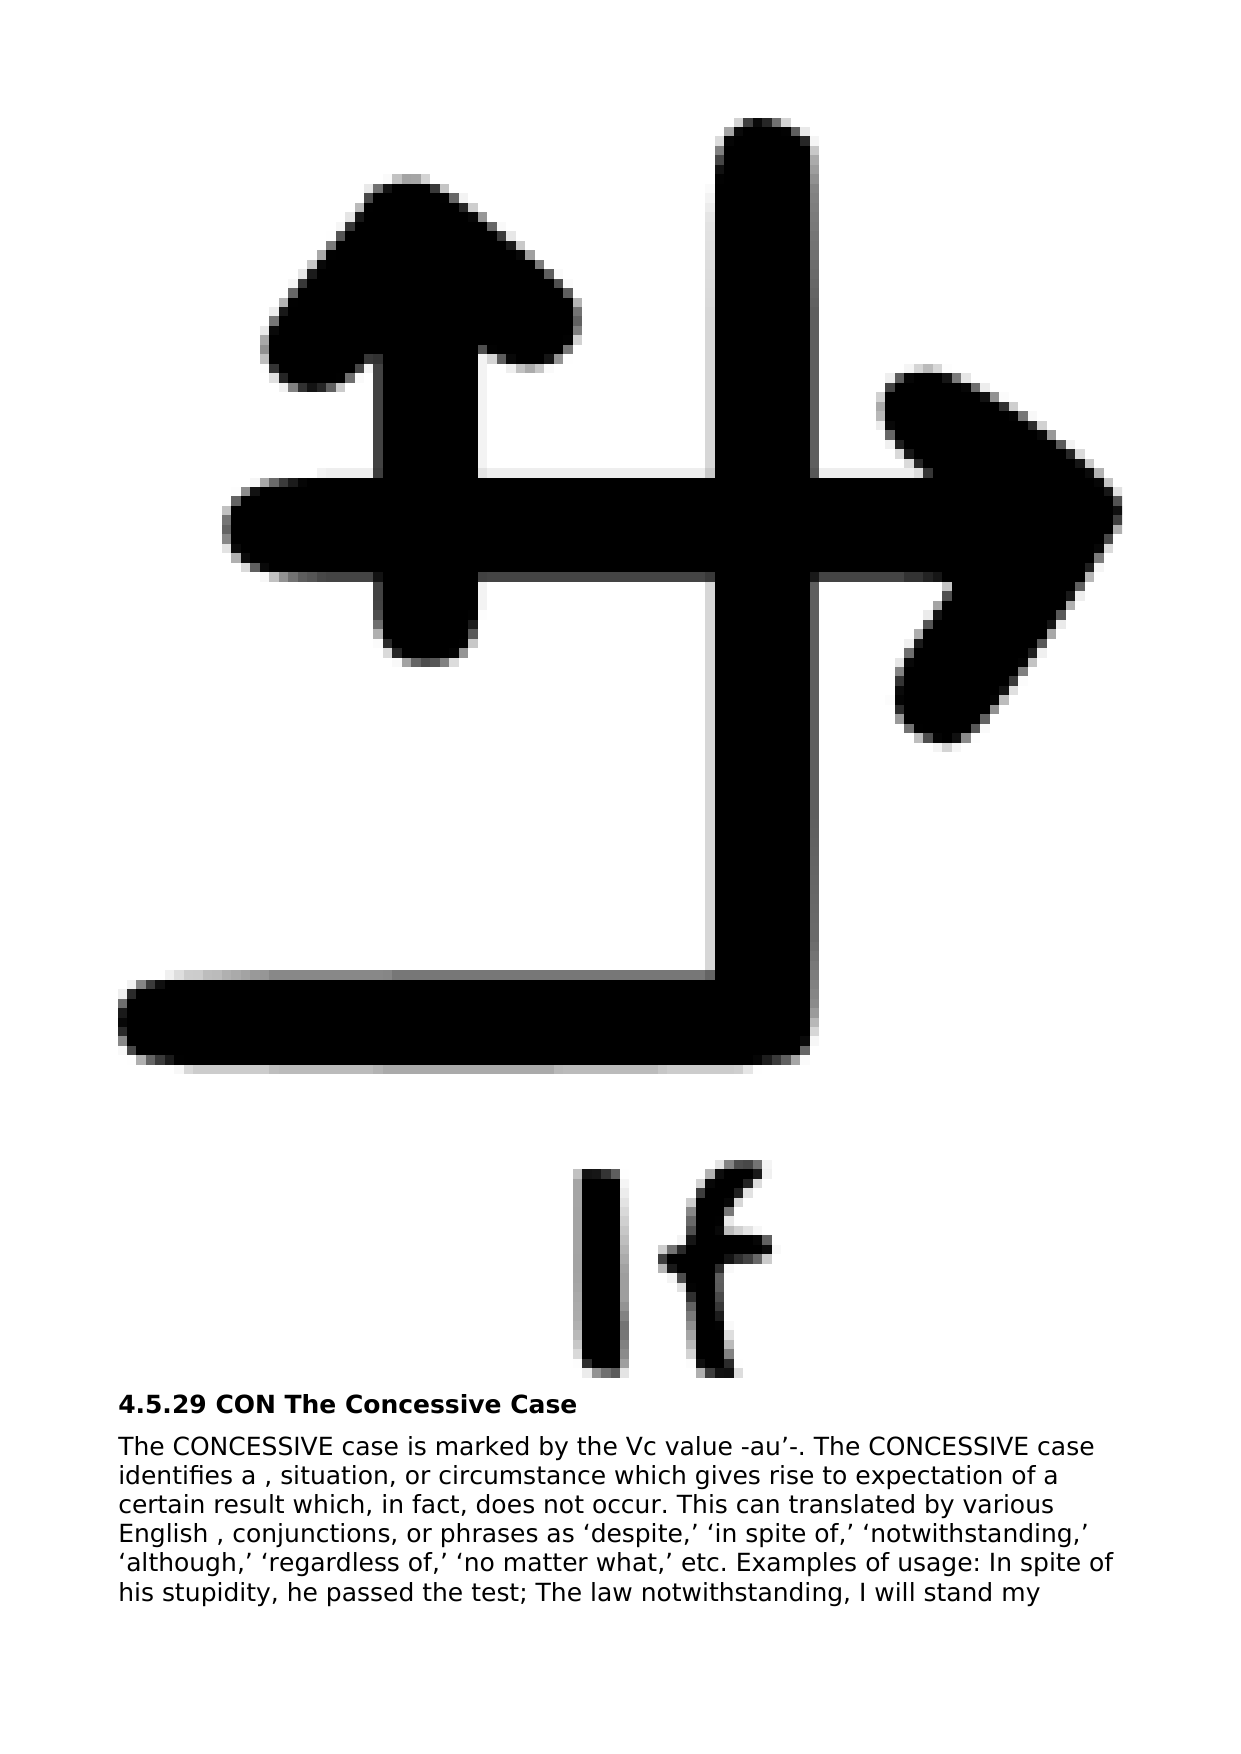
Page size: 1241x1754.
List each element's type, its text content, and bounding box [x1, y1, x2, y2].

text The CONCESSIVE case is marked by the Vc value -au’-. The CONCESSIVE case identifies a , situation, or circumstance which gives rise to expectation of a certain result which, in fact, does not occur. This can translated by various English , conjunctions, or phrases as ‘despite,’ ‘in spite of,’ ‘notwithstanding,’ ‘although,’ ‘regardless of,’ ‘no matter what,’ etc. Examples of usage: In spite of his stupidity, he passed the test; The law notwithstanding, I will stand my [118, 1432, 1122, 1607]
text 4.5.29 CON The Concessive Case [118, 1390, 1122, 1419]
picture [118, 118, 1123, 1378]
